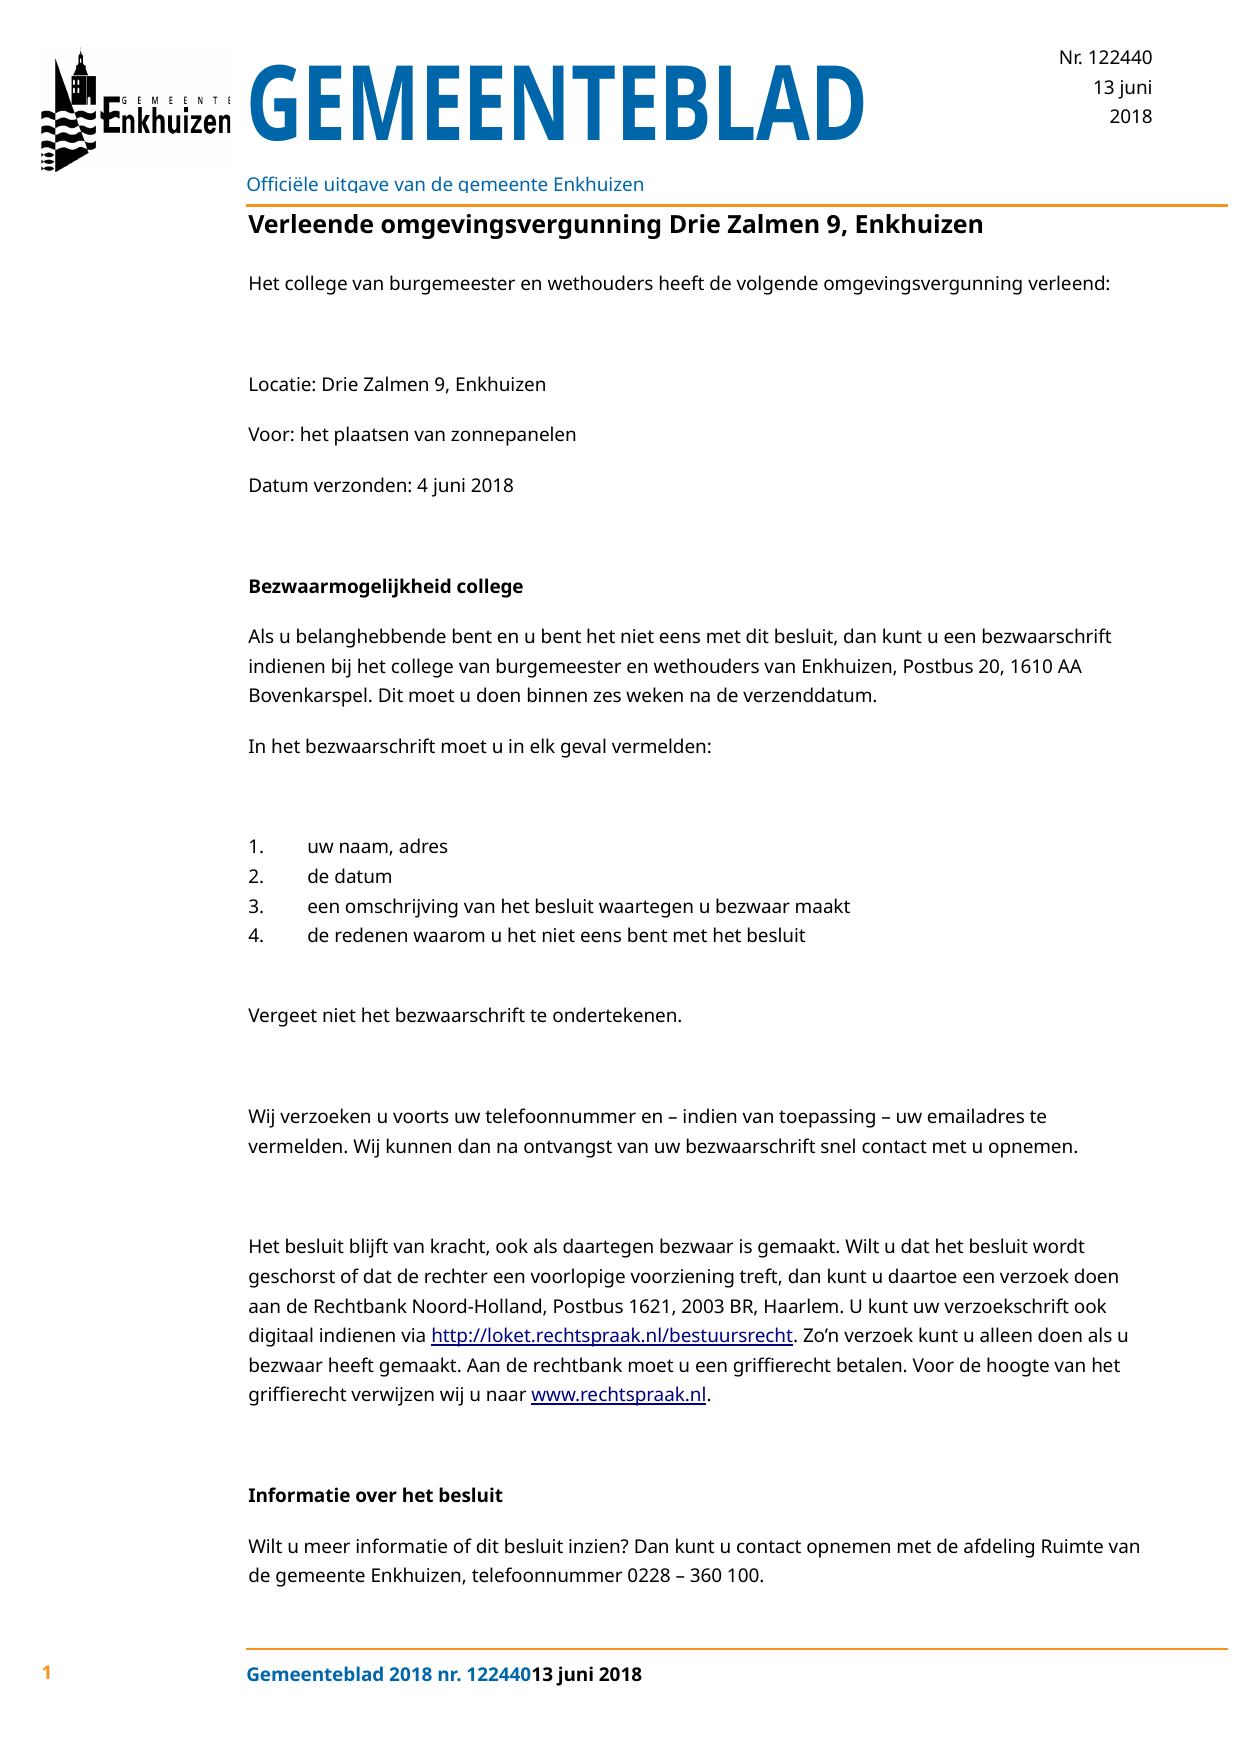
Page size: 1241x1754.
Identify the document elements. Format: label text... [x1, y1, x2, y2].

text In het bezwaarschrift moet u in elk geval vermelden: [248, 733, 1152, 758]
text Als u belanghebbende bent en u bent het niet eens met dit besluit, dan kunt u een bezwaarschrift indienen bij het college van burgemeester en wethouders van Enkhuizen, Postbus 20, 1610 AA Bovenkarspel. Dit moet u doen binnen zes weken na de verzenddatum. [248, 623, 1152, 708]
list de datum [248, 863, 1152, 889]
picture [41, 47, 231, 172]
text Verleende omgevingsvergunning Drie Zalmen 9, Enkhuizen [248, 207, 1152, 241]
text Het college van burgemeester en wethouders heeft de volgende omgevingsvergunning verleend: [248, 270, 1152, 296]
text Locatie: Drie Zalmen 9, Enkhuizen [248, 371, 1152, 397]
list uw naam, adres [248, 834, 1152, 859]
text Voor: het plaatsen van zonnepanelen [248, 422, 1152, 447]
text Vergeet niet het bezwaarschrift te ondertekenen. [248, 1002, 1152, 1028]
text Wij verzoeken u voorts uw telefoonnummer en – indien van toepassing – uw emailadres te vermelden. Wij kunnen dan na ontvangst van uw bezwaarschrift snel contact met u opnemen. [248, 1103, 1152, 1158]
list de redenen waarom u het niet eens bent met het besluit [248, 922, 1152, 948]
text Wilt u meer informatie of dit besluit inzien? Dan kunt u contact opnemen met de afdeling Ruimte van de gemeente Enkhuizen, telefoonnummer 0228 – 360 100. [248, 1533, 1152, 1588]
text Informatie over het besluit [248, 1482, 1152, 1508]
text Het besluit blijft van kracht, ook als daartegen bezwaar is gemaakt. Wilt u dat het besluit wordt geschorst of dat de rechter een voorlopige voorziening treft, dan kunt u daartoe een verzoek doen aan de Rechtbank Noord-Holland, Postbus 1621, 2003 BR, Haarlem. U kunt uw verzoekschrift ook digitaal indienen via http://loket.rechtspraak.nl/bestuursrecht. Zo’n verzoek kunt u alleen doen als u bezwaar heeft gemaakt. Aan de rechtbank moet u een griffierecht betalen. Voor de hoogte van het griffierecht verwijzen wij u naar www.rechtspraak.nl. [248, 1234, 1152, 1407]
list een omschrijving van het besluit waartegen u bezwaar maakt [248, 893, 1152, 918]
text Bezwaarmogelijkheid college [248, 573, 1152, 598]
text Datum verzonden: 4 juni 2018 [248, 472, 1152, 498]
